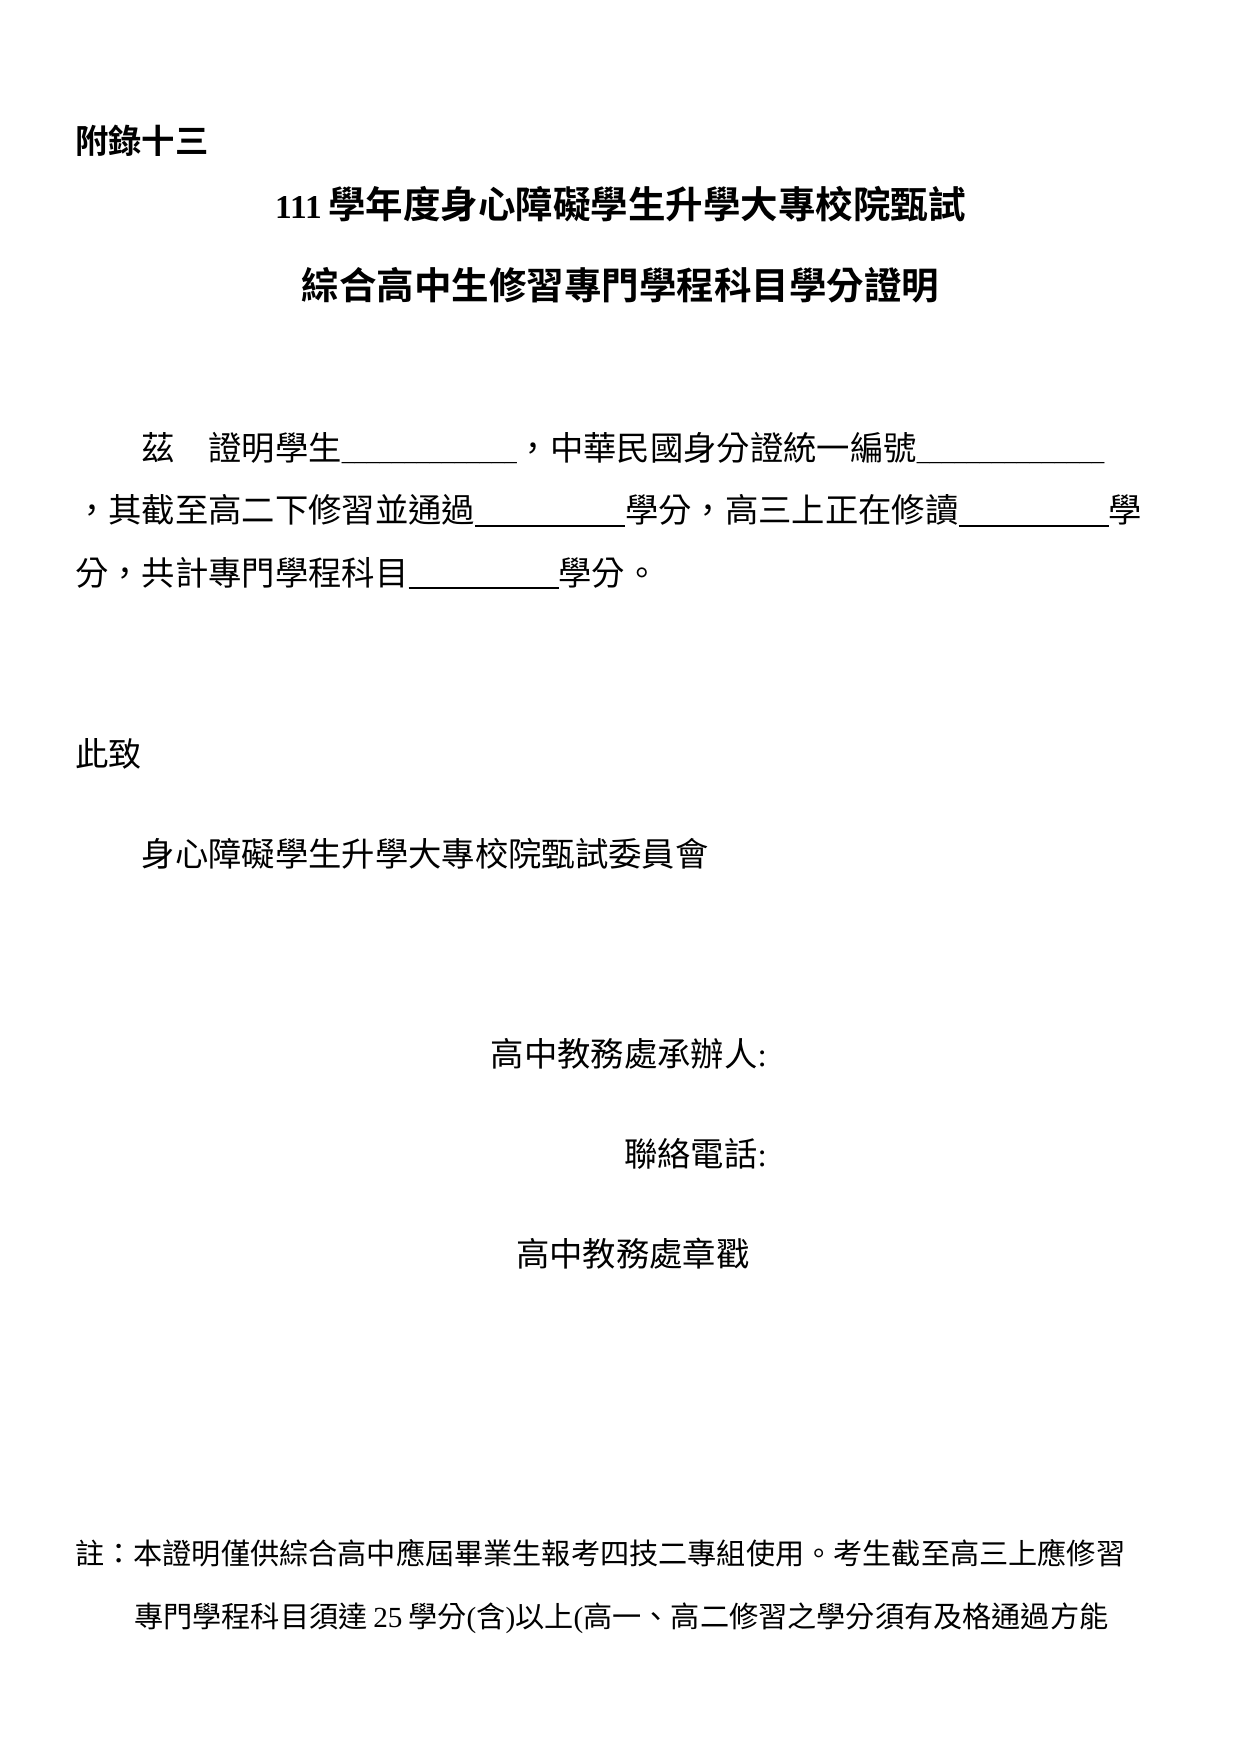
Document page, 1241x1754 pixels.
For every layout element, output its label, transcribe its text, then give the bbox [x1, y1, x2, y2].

text 聯絡電話: [75, 1110, 1165, 1173]
text 111學年度身心障礙學生升學大專校院甄試 [75, 160, 1165, 223]
subtitle 綜合高中生修習專門學程科目學分證明 [75, 242, 1165, 304]
text 此致 [75, 710, 1165, 773]
text ，其截至高二下修習並通過 學分，高三上正在修讀 學分，共計專門學程科目 學分。 [75, 467, 1165, 592]
text 高中教務處章戳 [75, 1210, 1032, 1273]
subtitle 附錄十三 [75, 98, 1165, 160]
text 茲 證明學生______________，中華民國身分證統一編號_______________ [75, 404, 1165, 467]
text 註：本證明僅供綜合高中應屆畢業生報考四技二專組使用。考生截至高三上應修習專門學程科目須達25學分(含)以上(高一、高二修習之學分須有及格通過方能 [75, 1510, 1128, 1635]
text 高中教務處承辦人: [75, 1010, 1032, 1073]
text 身心障礙學生升學大專校院甄試委員會 [75, 810, 1165, 873]
